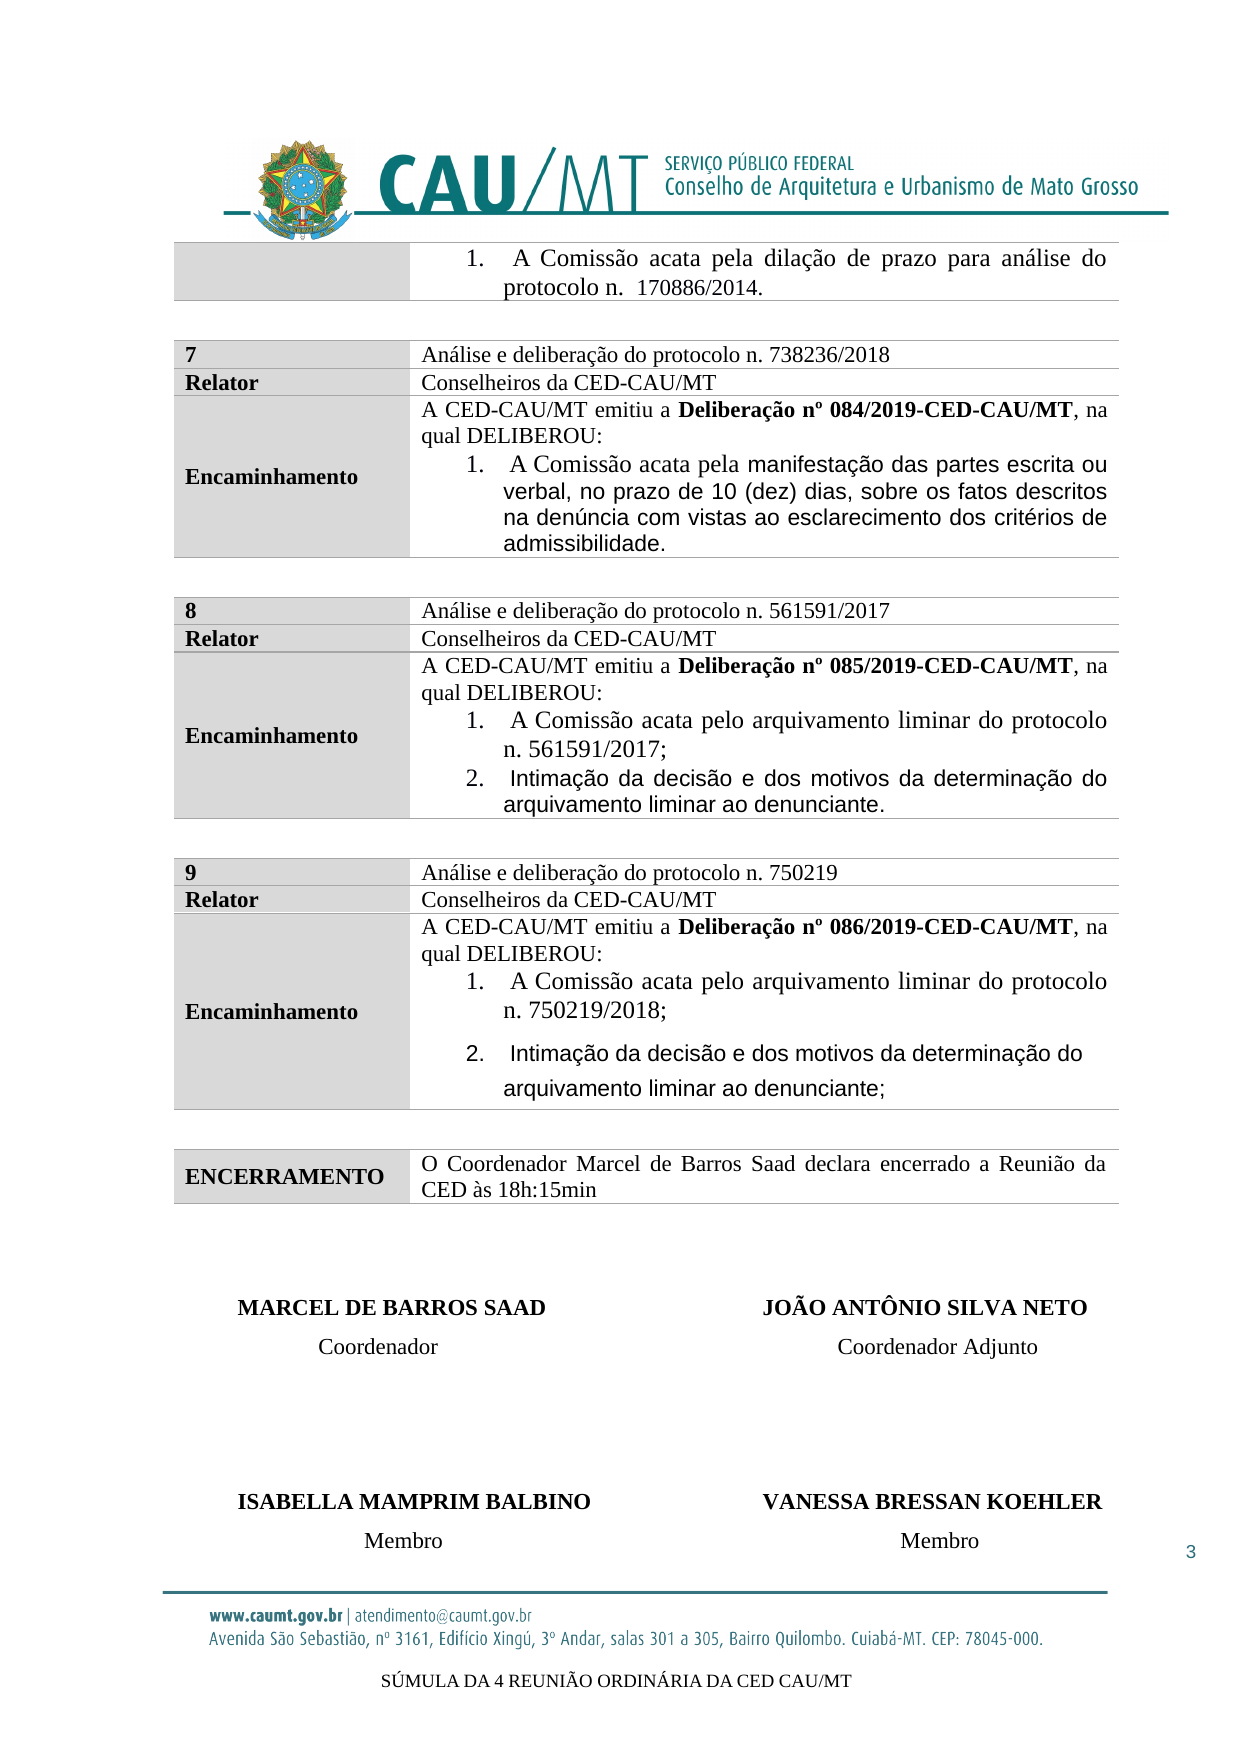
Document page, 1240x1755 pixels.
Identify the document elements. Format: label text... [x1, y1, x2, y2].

table_cell Encaminhamento [174, 653, 410, 818]
table_cell Relator [174, 369, 410, 395]
text ISABELLA MAMPRIM BALBINO VANESSA BRESSAN KOEHLER [162, 1488, 1107, 1515]
text Membro Membro [162, 1527, 1107, 1554]
table_cell A CED-CAU/MT emitiu a Deliberação nº 085/2019-CED-CAU/MT, na qual DELIBEROU: A Comissão acata pelo arquivamento liminar do protocolo n. 561591/2017; Intimação da decisão e dos motivos da determinação do arquivamento liminar ao denunciante. [410, 653, 1119, 818]
table_cell Relator [174, 886, 410, 912]
table_header Análise e deliberação do protocolo n. 738236/2018 [410, 341, 1119, 368]
text MARCEL DE BARROS SAAD JOÃO ANTÔNIO SILVA NETO [162, 1294, 1107, 1321]
table_cell [174, 243, 410, 300]
table_cell A CED-CAU/MT emitiu a Deliberação nº 084/2019-CED-CAU/MT, na qual DELIBEROU: A Comissão acata pela manifestação das partes escrita ou verbal, no prazo de 10 (dez) dias, sobre os fatos descritos na denúncia com vistas ao esclarecimento dos critérios de admissibilidade. [410, 396, 1119, 557]
table_header ENCERRAMENTO [174, 1150, 410, 1203]
table_header Análise e deliberação do protocolo n. 561591/2017 [410, 598, 1119, 624]
table_cell Conselheiros da CED-CAU/MT [410, 886, 1119, 912]
table_cell Relator [174, 625, 410, 651]
table_cell A CED-CAU/MT emitiu a Deliberação nº 086/2019-CED-CAU/MT, na qual DELIBEROU: A Comissão acata pelo arquivamento liminar do protocolo n. 750219/2018; Intimação da decisão e dos motivos da determinação do arquivamento liminar ao denunciante; [410, 914, 1119, 1109]
table_header 7 [174, 341, 410, 368]
table_header 9 [174, 859, 410, 885]
table_cell Encaminhamento [174, 914, 410, 1109]
table_cell Conselheiros da CED-CAU/MT [410, 369, 1119, 395]
table_cell Conselheiros da CED-CAU/MT [410, 625, 1119, 651]
table_header 8 [174, 598, 410, 624]
table_cell A CED-CAU/MT emitiu a Deliberação nº 083/2019-CED-CAU/MT, na qual DELIBEROU: A Comissão acata pela dilação de prazo para análise do protocolo n. 170886/2014. [410, 243, 1119, 300]
text Coordenador Coordenador Adjunto [162, 1333, 1107, 1359]
table_cell Encaminhamento [174, 396, 410, 557]
table_header O Coordenador Marcel de Barros Saad declara encerrado a Reunião da CED às 18h:15min [410, 1150, 1119, 1203]
table_header Análise e deliberação do protocolo n. 750219 [410, 859, 1119, 885]
